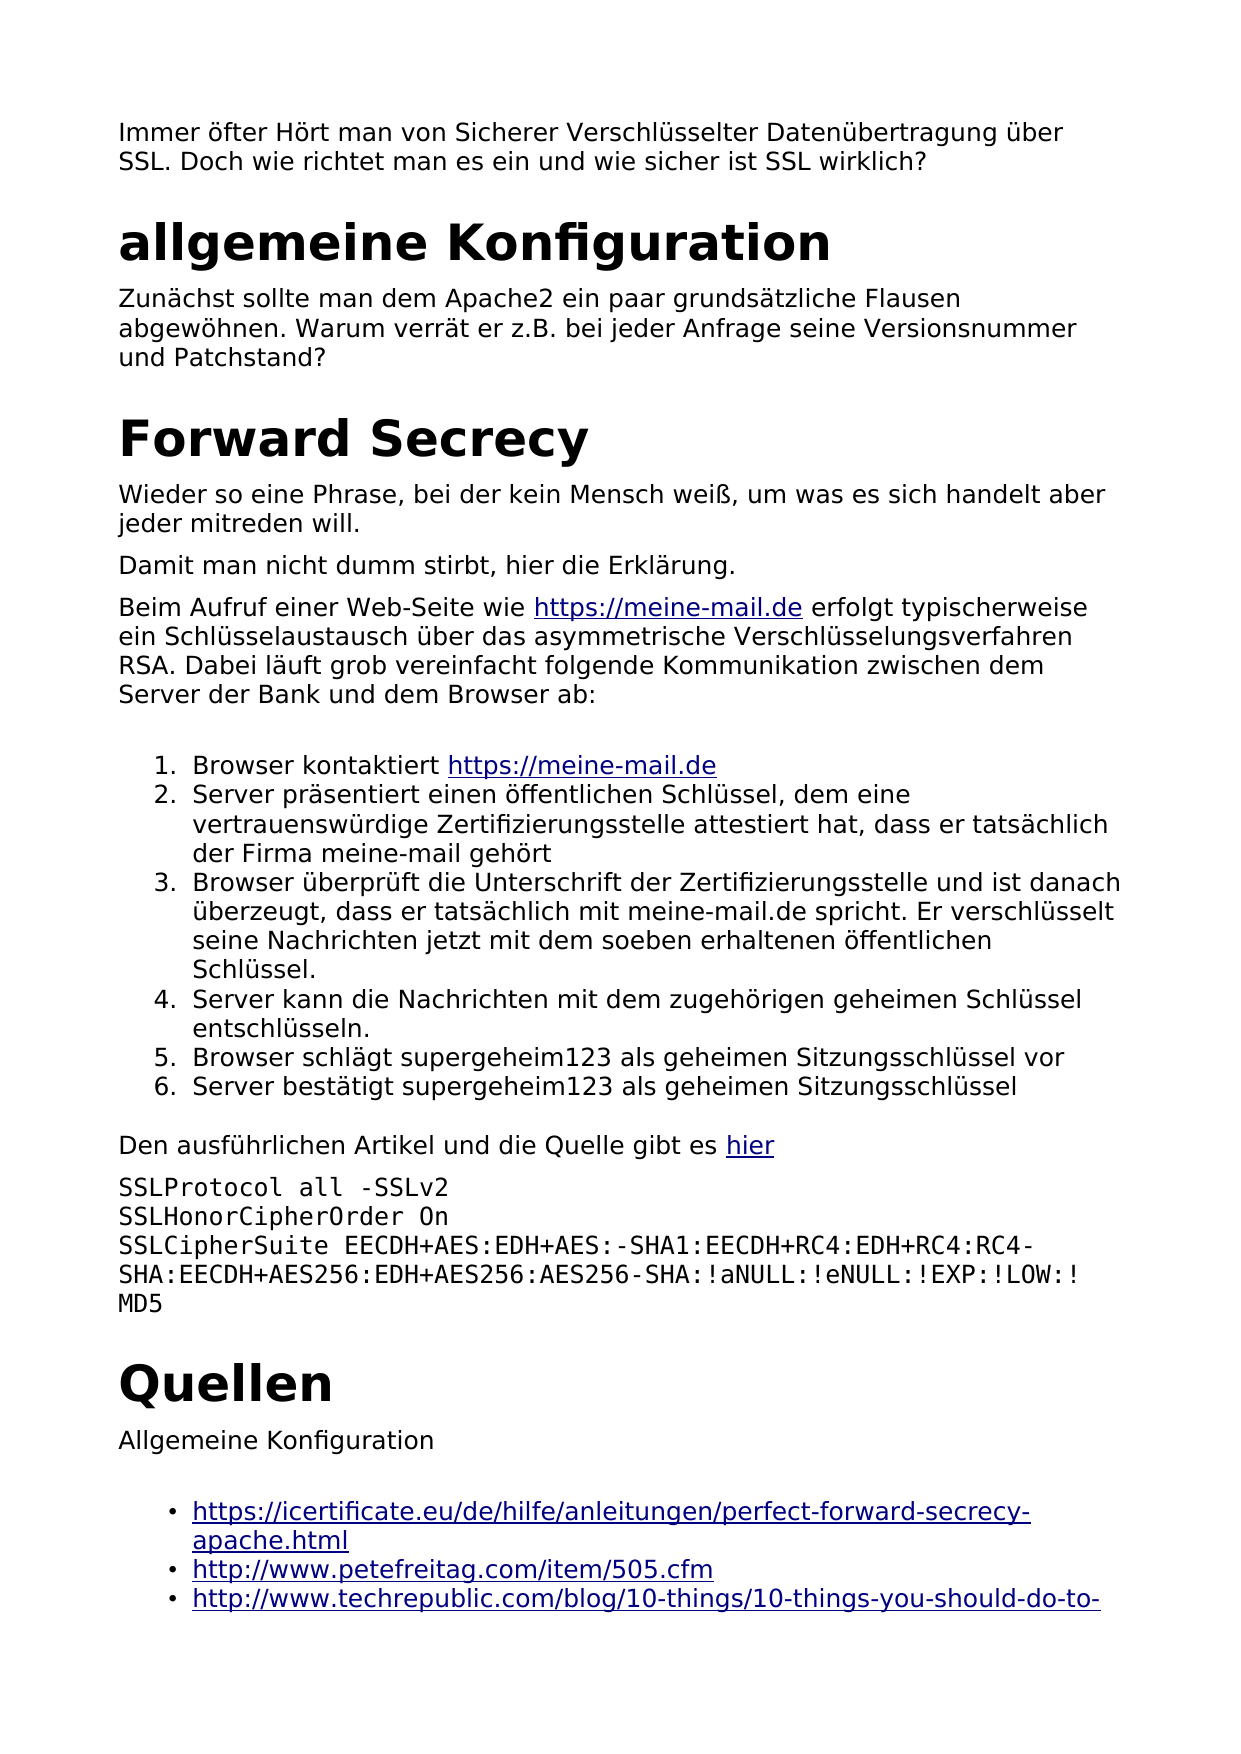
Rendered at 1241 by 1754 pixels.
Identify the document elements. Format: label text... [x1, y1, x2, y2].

text Wieder so eine Phrase, bei der kein Mensch weiß, um was es sich handelt aber jeder mitreden will. [118, 480, 1122, 539]
text Damit man nicht dumm stirbt, hier die Erklärung. [118, 551, 1122, 580]
list Browser überprüft die Unterschrift der Zertifizierungsstelle und ist danach überzeugt, dass er tatsächlich mit meine-mail.de spricht. Er verschlüsselt seine Nachrichten jetzt mit dem soeben erhaltenen öffentlichen Schlüssel. [177, 868, 1122, 985]
subtitle allgemeine Konfiguration [118, 214, 1122, 272]
list https://icertificate.eu/de/hilfe/anleitungen/perfect-forward-secrecy-apache.html [177, 1497, 1122, 1556]
list Browser kontaktiert https://meine-mail.de [177, 752, 1122, 781]
text Immer öfter Hört man von Sicherer Verschlüsselter Datenübertragung über SSL. Doch wie richtet man es ein und wie sicher ist SSL wirklich? [118, 118, 1122, 176]
text SSLProtocol all -SSLv2 SSLHonorCipherOrder On SSLCipherSuite EECDH+AES:EDH+AES:-SHA1:EECDH+RC4:EDH+RC4:RC4-SHA:EECDH+AES256:EDH+AES256:AES256-SHA:!aNULL:!eNULL:!EXP:!LOW:!MD5 [118, 1173, 1122, 1318]
text Beim Aufruf einer Web-Seite wie https://meine-mail.de erfolgt typischerweise ein Schlüsselaustausch über das asymmetrische Verschlüsselungsverfahren RSA. Dabei läuft grob vereinfacht folgende Kommunikation zwischen dem Server der Bank und dem Browser ab: [118, 593, 1122, 709]
subtitle Forward Secrecy [118, 410, 1122, 468]
text Den ausführlichen Artikel und die Quelle gibt es hier [118, 1131, 1122, 1160]
list http://www.techrepublic.com/blog/10-things/10-things-you-should-do-to- [177, 1585, 1122, 1614]
list http://www.petefreitag.com/item/505.cfm [177, 1556, 1122, 1585]
list Server bestätigt supergeheim123 als geheimen Sitzungsschlüssel [177, 1072, 1122, 1102]
text Zunächst sollte man dem Apache2 ein paar grundsätzliche Flausen abgewöhnen. Warum verrät er z.B. bei jeder Anfrage seine Versionsnummer und Patchstand? [118, 285, 1122, 372]
text Allgemeine Konfiguration [118, 1426, 1122, 1455]
list Browser schlägt supergeheim123 als geheimen Sitzungsschlüssel vor [177, 1043, 1122, 1072]
list Server kann die Nachrichten mit dem zugehörigen geheimen Schlüssel entschlüsseln. [177, 985, 1122, 1043]
subtitle Quellen [118, 1355, 1122, 1413]
list Server präsentiert einen öffentlichen Schlüssel, dem eine vertrauenswürdige Zertifizierungsstelle attestiert hat, dass er tatsächlich der Firma meine-mail gehört [177, 781, 1122, 868]
